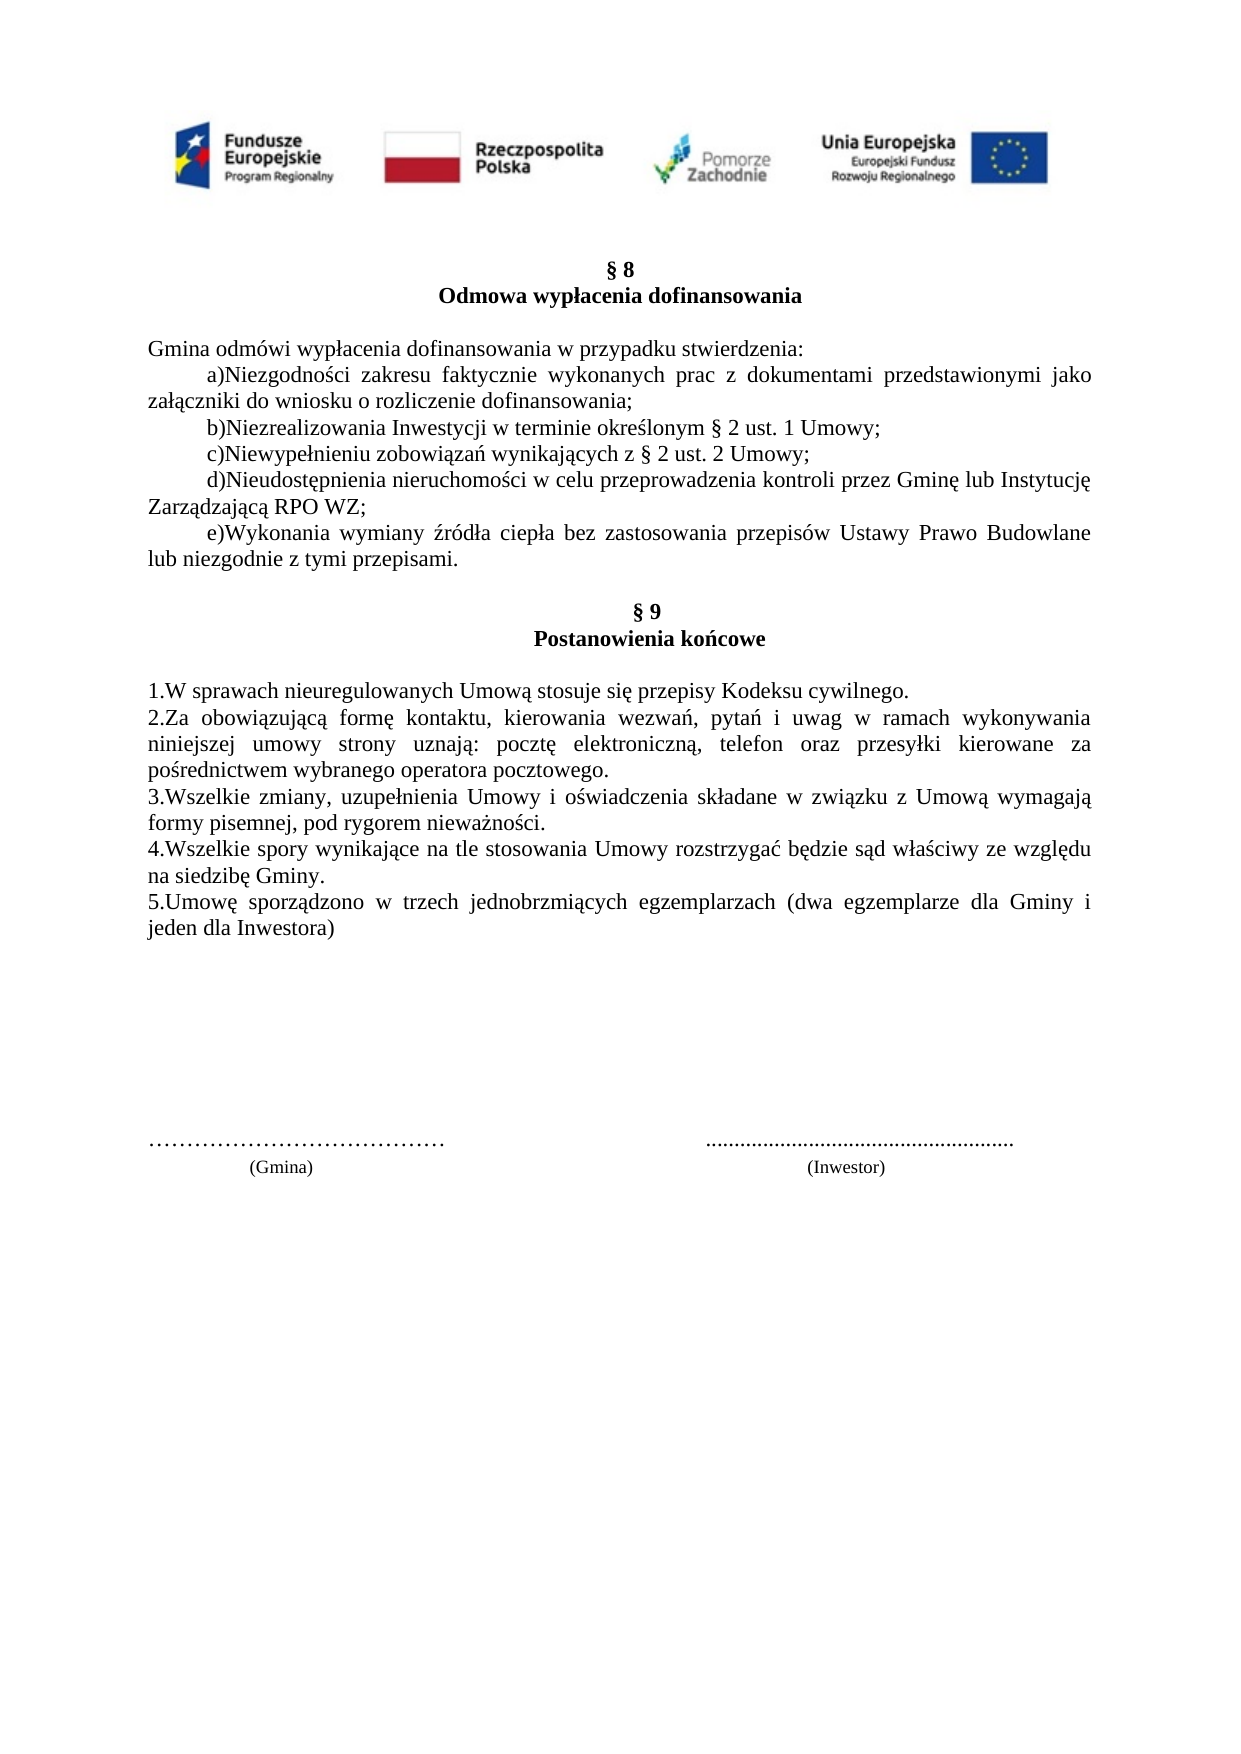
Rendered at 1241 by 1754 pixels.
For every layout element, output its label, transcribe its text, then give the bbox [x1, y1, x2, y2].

text 4.Wszelkie spory wynikające na tle stosowania Umowy rozstrzygać będzie sąd właściwy ze względu na siedzibę Gminy. [148, 835, 1093, 888]
text 2.Za obowiązującą formę kontaktu, kierowania wezwań, pytań i uwag w ramach wykonywania niniejszej umowy strony uznają: pocztę elektroniczną, telefon oraz przesyłki kierowane za pośrednictwem wybranego operatora pocztowego. [148, 704, 1093, 783]
text 1.W sprawach nieuregulowanych Umową stosuje się przepisy Kodeksu cywilnego. [148, 677, 1093, 704]
text (Gmina) (Inwestor) [148, 1152, 1093, 1178]
text 5.Umowę sporządzono w trzech jednobrzmiących egzemplarzach (dwa egzemplarze dla Gminy i jeden dla Inwestora) [148, 888, 1093, 941]
text c)Niewypełnieniu zobowiązań wynikających z § 2 ust. 2 Umowy; [148, 440, 1093, 466]
text Gmina odmówi wypłacenia dofinansowania w przypadku stwierdzenia: [148, 335, 1093, 361]
text § 9 [148, 598, 1093, 624]
text d)Nieudostępnienia nieruchomości w celu przeprowadzenia kontroli przez Gminę lub Instytucję Zarządzającą RPO WZ; [148, 466, 1093, 519]
text b)Niezrealizowania Inwestycji w terminie określonym § 2 ust. 1 Umowy; [148, 414, 1093, 440]
text ………………………………… ...................................................... [148, 1125, 1093, 1152]
text e)Wykonania wymiany źródła ciepła bez zastosowania przepisów Ustawy Prawo Budowlane lub niezgodnie z tymi przepisami. [148, 519, 1093, 572]
text § 8 [148, 256, 1093, 282]
text Postanowienia końcowe [148, 624, 1093, 651]
text 3.Wszelkie zmiany, uzupełnienia Umowy i oświadczenia składane w związku z Umową wymagają formy pisemnej, pod rygorem nieważności. [148, 783, 1093, 835]
text Odmowa wypłacenia dofinansowania [148, 282, 1093, 308]
text a)Niezgodności zakresu faktycznie wykonanych prac z dokumentami przedstawionymi jako załączniki do wniosku o rozliczenie dofinansowania; [148, 361, 1093, 414]
